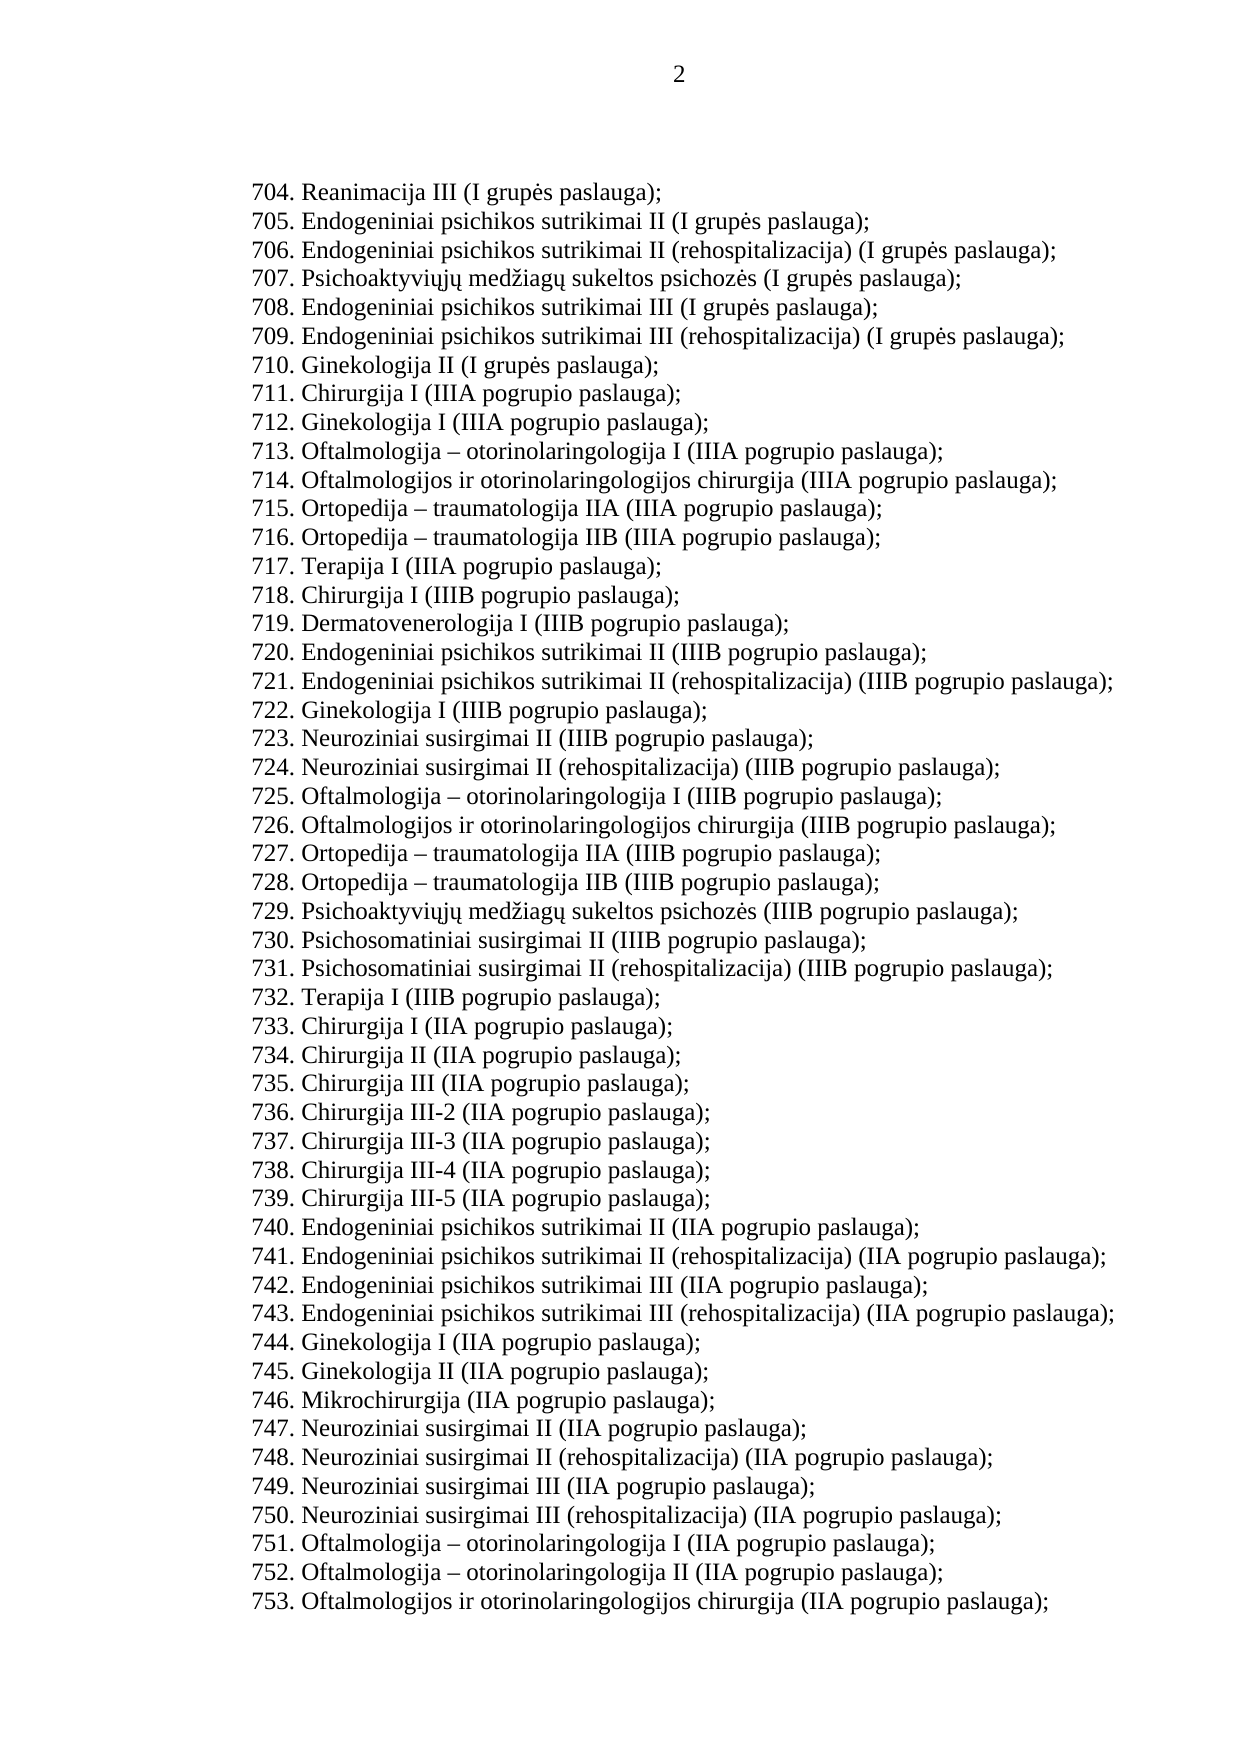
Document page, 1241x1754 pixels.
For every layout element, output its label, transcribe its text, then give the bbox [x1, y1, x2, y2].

text 709. Endogeniniai psichikos sutrikimai III (rehospitalizacija) (I grupės paslauga); [177, 321, 1181, 350]
text 741. Endogeniniai psichikos sutrikimai II (rehospitalizacija) (IIA pogrupio paslauga); [177, 1241, 1181, 1270]
text 752. Oftalmologija – otorinolaringologija II (IIA pogrupio paslauga); [177, 1557, 1181, 1586]
text 732. Terapija I (IIIB pogrupio paslauga); [177, 982, 1181, 1011]
text 713. Oftalmologija – otorinolaringologija I (IIIA pogrupio paslauga); [177, 436, 1181, 465]
text 706. Endogeniniai psichikos sutrikimai II (rehospitalizacija) (I grupės paslauga); [177, 235, 1181, 263]
text 720. Endogeniniai psichikos sutrikimai II (IIIB pogrupio paslauga); [177, 637, 1181, 666]
text 742. Endogeniniai psichikos sutrikimai III (IIA pogrupio paslauga); [177, 1270, 1181, 1298]
text 725. Oftalmologija – otorinolaringologija I (IIIB pogrupio paslauga); [177, 781, 1181, 810]
text 738. Chirurgija III-4 (IIA pogrupio paslauga); [177, 1155, 1181, 1183]
text 731. Psichosomatiniai susirgimai II (rehospitalizacija) (IIIB pogrupio paslauga); [177, 953, 1181, 982]
text 745. Ginekologija II (IIA pogrupio paslauga); [177, 1356, 1181, 1385]
text 746. Mikrochirurgija (IIA pogrupio paslauga); [177, 1385, 1181, 1413]
text 729. Psichoaktyviųjų medžiagų sukeltos psichozės (IIIB pogrupio paslauga); [177, 896, 1181, 925]
text 733. Chirurgija I (IIA pogrupio paslauga); [177, 1011, 1181, 1040]
text 718. Chirurgija I (IIIB pogrupio paslauga); [177, 580, 1181, 608]
text 715. Ortopedija – traumatologija IIA (IIIA pogrupio paslauga); [177, 493, 1181, 522]
text 717. Terapija I (IIIA pogrupio paslauga); [177, 551, 1181, 580]
text 751. Oftalmologija – otorinolaringologija I (IIA pogrupio paslauga); [177, 1528, 1181, 1557]
text 753. Oftalmologijos ir otorinolaringologijos chirurgija (IIA pogrupio paslauga); [177, 1586, 1181, 1615]
text 737. Chirurgija III-3 (IIA pogrupio paslauga); [177, 1126, 1181, 1155]
text 712. Ginekologija I (IIIA pogrupio paslauga); [177, 407, 1181, 436]
text 714. Oftalmologijos ir otorinolaringologijos chirurgija (IIIA pogrupio paslauga); [177, 465, 1181, 493]
text 723. Neuroziniai susirgimai II (IIIB pogrupio paslauga); [177, 723, 1181, 752]
text 735. Chirurgija III (IIA pogrupio paslauga); [177, 1068, 1181, 1097]
text 708. Endogeniniai psichikos sutrikimai III (I grupės paslauga); [177, 292, 1181, 321]
text 719. Dermatovenerologija I (IIIB pogrupio paslauga); [177, 608, 1181, 637]
text 727. Ortopedija – traumatologija IIA (IIIB pogrupio paslauga); [177, 838, 1181, 867]
text 726. Oftalmologijos ir otorinolaringologijos chirurgija (IIIB pogrupio paslauga); [177, 810, 1181, 838]
text 716. Ortopedija – traumatologija IIB (IIIA pogrupio paslauga); [177, 522, 1181, 551]
text 748. Neuroziniai susirgimai II (rehospitalizacija) (IIA pogrupio paslauga); [177, 1442, 1181, 1471]
text 728. Ortopedija – traumatologija IIB (IIIB pogrupio paslauga); [177, 867, 1181, 896]
text 705. Endogeniniai psichikos sutrikimai II (I grupės paslauga); [177, 206, 1181, 235]
text 740. Endogeniniai psichikos sutrikimai II (IIA pogrupio paslauga); [177, 1212, 1181, 1241]
text 724. Neuroziniai susirgimai II (rehospitalizacija) (IIIB pogrupio paslauga); [177, 752, 1181, 781]
text 744. Ginekologija I (IIA pogrupio paslauga); [177, 1327, 1181, 1356]
text 743. Endogeniniai psichikos sutrikimai III (rehospitalizacija) (IIA pogrupio paslauga); [177, 1298, 1181, 1327]
text 721. Endogeniniai psichikos sutrikimai II (rehospitalizacija) (IIIB pogrupio paslauga); [177, 666, 1181, 695]
text 704. Reanimacija III (I grupės paslauga); [177, 177, 1181, 206]
text 736. Chirurgija III-2 (IIA pogrupio paslauga); [177, 1097, 1181, 1126]
text 750. Neuroziniai susirgimai III (rehospitalizacija) (IIA pogrupio paslauga); [177, 1500, 1181, 1528]
text 707. Psichoaktyviųjų medžiagų sukeltos psichozės (I grupės paslauga); [177, 263, 1181, 292]
text 739. Chirurgija III-5 (IIA pogrupio paslauga); [177, 1183, 1181, 1212]
text 722. Ginekologija I (IIIB pogrupio paslauga); [177, 695, 1181, 723]
text 747. Neuroziniai susirgimai II (IIA pogrupio paslauga); [177, 1413, 1181, 1442]
text 734. Chirurgija II (IIA pogrupio paslauga); [177, 1040, 1181, 1068]
text 710. Ginekologija II (I grupės paslauga); [177, 350, 1181, 378]
text 730. Psichosomatiniai susirgimai II (IIIB pogrupio paslauga); [177, 925, 1181, 953]
text 711. Chirurgija I (IIIA pogrupio paslauga); [177, 378, 1181, 407]
text 749. Neuroziniai susirgimai III (IIA pogrupio paslauga); [177, 1471, 1181, 1500]
